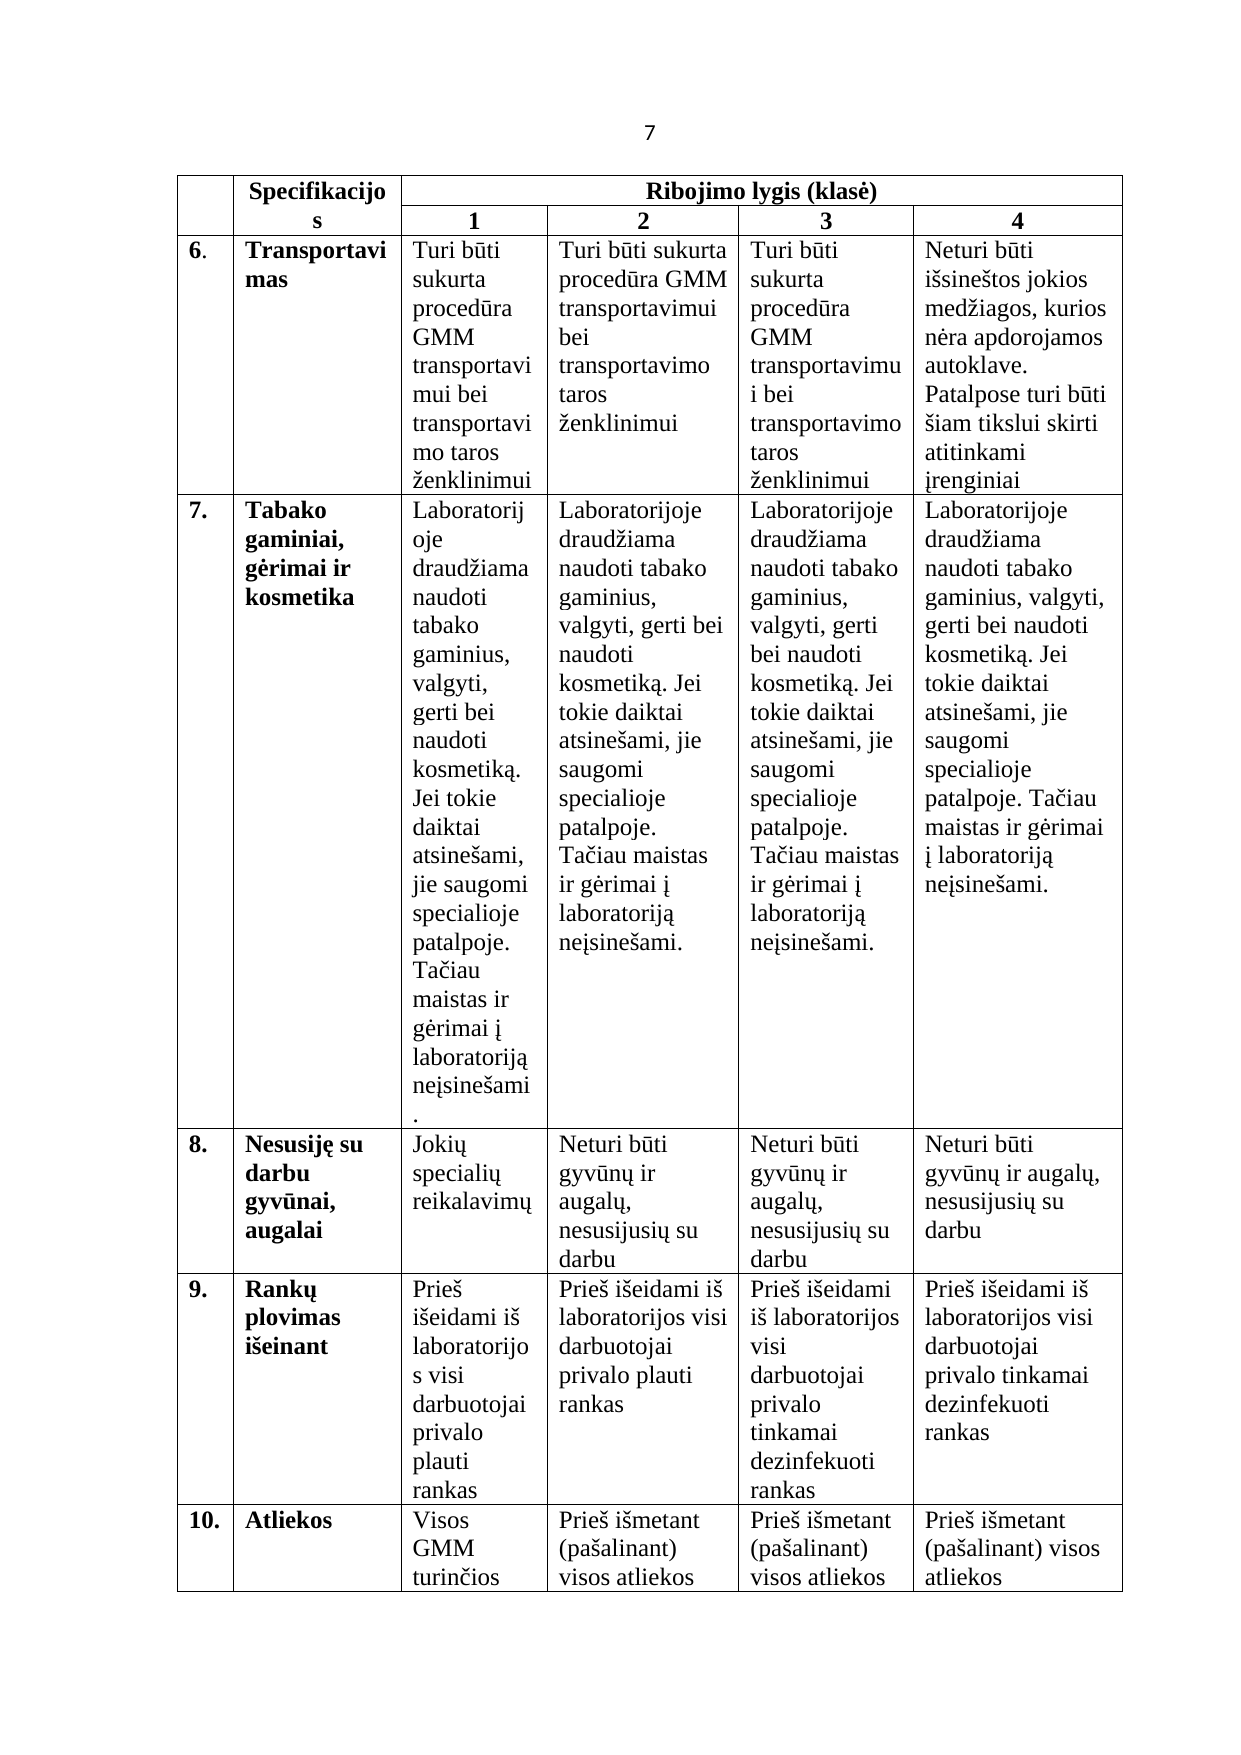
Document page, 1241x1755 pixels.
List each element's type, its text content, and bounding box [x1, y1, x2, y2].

table_cell 9. [178, 1274, 233, 1504]
table_cell Neturi būti išsineštos jokios medžiagos, kurios nėra apdorojamos autoklave. Patalpose turi būti šiam tikslui skirti atitinkami įrenginiai [914, 236, 1122, 494]
table_cell 6. [178, 236, 233, 494]
table_cell Neturi būti gyvūnų ir augalų, nesusijusių su darbu [914, 1129, 1122, 1273]
table_cell 4 [914, 206, 1122, 234]
table_cell Turi būti sukurta procedūra GMM transportavimui bei transportavimo taros ženklinimui [402, 236, 547, 494]
table_cell Prieš išeidami iš laboratorijos visi darbuotojai privalo plauti rankas [402, 1274, 547, 1504]
table_cell Laboratorijoje draudžiama naudoti tabako gaminius, valgyti, gerti bei naudoti kosmetiką. Jei tokie daiktai atsinešami, jie saugomi specialioje patalpoje. Tačiau maistas ir gėrimai į laboratoriją neįsinešami. [548, 495, 738, 1128]
table_cell Laboratorijoje draudžiama naudoti tabako gaminius, valgyti, gerti bei naudoti kosmetiką. Jei tokie daiktai atsinešami, jie saugomi specialioje patalpoje. Tačiau maistas ir gėrimai į laboratoriją neįsinešami. [402, 495, 547, 1128]
table_cell Laboratorijoje draudžiama naudoti tabako gaminius, valgyti, gerti bei naudoti kosmetiką. Jei tokie daiktai atsinešami, jie saugomi specialioje patalpoje. Tačiau maistas ir gėrimai į laboratoriją neįsinešami. [739, 495, 913, 1128]
table_cell Tabako gaminiai, gėrimai ir kosmetika [234, 495, 401, 1128]
table_cell Neturi būti gyvūnų ir augalų, nesusijusių su darbu [548, 1129, 738, 1273]
table_header [178, 176, 233, 234]
table_cell 10. [178, 1505, 233, 1591]
table_header Specifikacijos [234, 176, 401, 234]
table_cell Prieš išeidami iš laboratorijos visi darbuotojai privalo tinkamai dezinfekuoti rankas [739, 1274, 913, 1504]
table_cell 8. [178, 1129, 233, 1273]
table_cell Prieš išmetant (pašalinant) visos atliekos [548, 1505, 738, 1591]
table_cell Prieš išeidami iš laboratorijos visi darbuotojai privalo plauti rankas [548, 1274, 738, 1504]
table_cell Jokių specialių reikalavimų [402, 1129, 547, 1273]
table_cell Neturi būti gyvūnų ir augalų, nesusijusių su darbu [739, 1129, 913, 1273]
table_cell Transportavimas [234, 236, 401, 494]
table_cell Prieš išmetant (pašalinant) visos atliekos [739, 1505, 913, 1591]
table_cell Turi būti sukurta procedūra GMM transportavimui bei transportavimo taros ženklinimui [548, 236, 738, 494]
table_cell Rankų plovimas išeinant [234, 1274, 401, 1504]
table_cell Nesusiję su darbu gyvūnai, augalai [234, 1129, 401, 1273]
table_cell Prieš išmetant (pašalinant) visos atliekos [914, 1505, 1122, 1591]
table_cell Turi būti sukurta procedūra GMM transportavimui bei transportavimo taros ženklinimui [739, 236, 913, 494]
table_cell Laboratorijoje draudžiama naudoti tabako gaminius, valgyti, gerti bei naudoti kosmetiką. Jei tokie daiktai atsinešami, jie saugomi specialioje patalpoje. Tačiau maistas ir gėrimai į laboratoriją neįsinešami. [914, 495, 1122, 1128]
table_cell Atliekos [234, 1505, 401, 1591]
table_cell Visos GMM turinčios [402, 1505, 547, 1591]
table_cell 7. [178, 495, 233, 1128]
table_cell Prieš išeidami iš laboratorijos visi darbuotojai privalo tinkamai dezinfekuoti rankas [914, 1274, 1122, 1504]
table_cell 2 [548, 206, 738, 234]
table_header Ribojimo lygis (klasė) [402, 176, 1122, 205]
table_cell 1 [402, 206, 547, 234]
table_cell 3 [739, 206, 913, 234]
